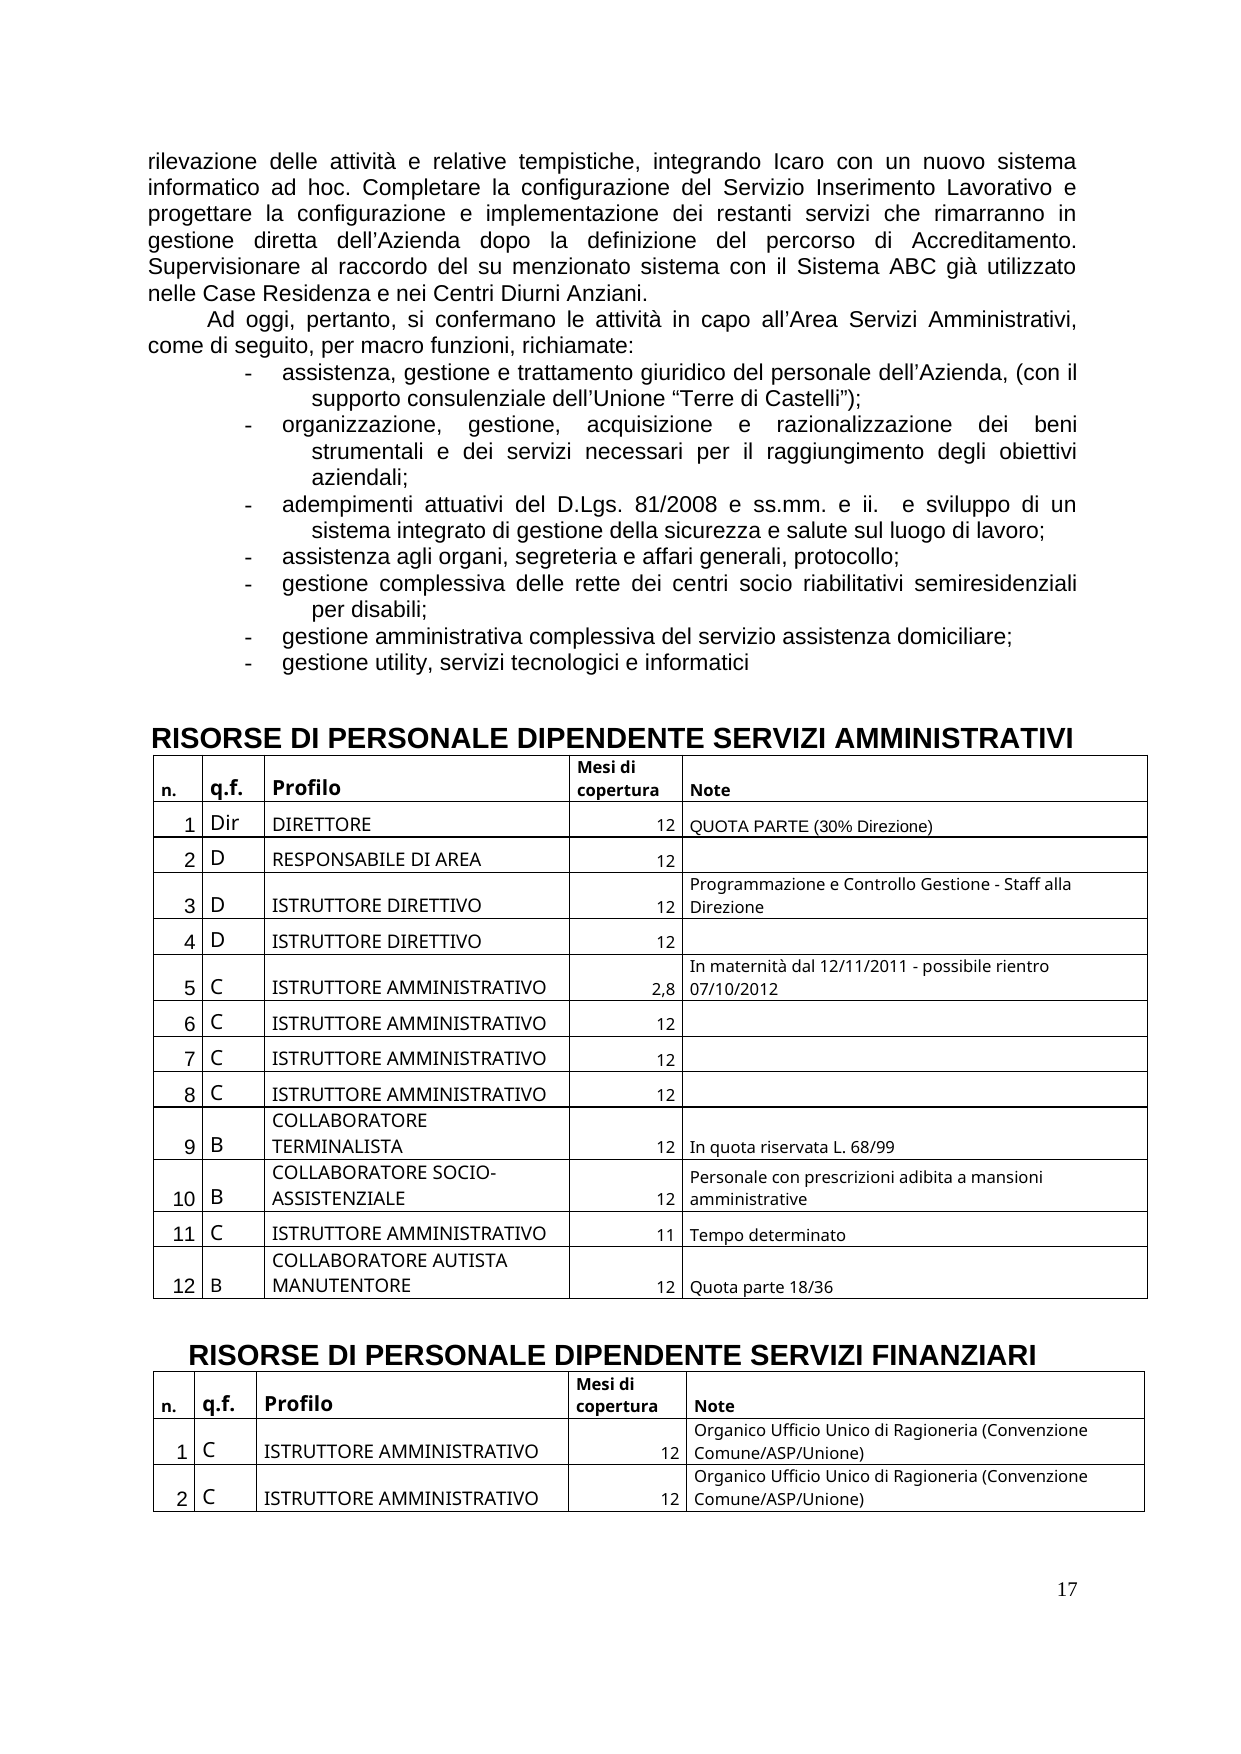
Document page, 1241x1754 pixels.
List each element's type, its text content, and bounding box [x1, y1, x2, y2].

table_cell B [203, 1108, 264, 1158]
table_header q.f. [203, 756, 264, 801]
table_cell 5 [154, 955, 202, 1000]
table_cell 11 [570, 1212, 682, 1246]
text RISORSE DI PERSONALE DIPENDENTE SERVIZI FINANZIARI [148, 1338, 1078, 1371]
table_cell Tempo determinato [683, 1212, 1147, 1246]
table_cell In quota riservata L. 68/99 [683, 1108, 1147, 1158]
table_cell C [203, 1072, 264, 1106]
table_cell Organico Ufficio Unico di Ragioneria (Convenzione Comune/ASP/Unione) [687, 1465, 1144, 1511]
table_cell ISTRUTTORE AMMINISTRATIVO [265, 1001, 569, 1036]
table_cell 12 [570, 873, 682, 918]
table_cell 2,8 [570, 955, 682, 1000]
table_header n. [154, 756, 202, 801]
table_cell C [195, 1419, 256, 1464]
list gestione utility, servizi tecnologici e informatici [244, 649, 1078, 676]
table_cell 10 [154, 1160, 202, 1211]
table_cell Programmazione e Controllo Gestione - Staff alla Direzione [683, 873, 1147, 918]
table_cell 2 [154, 838, 202, 872]
table_cell 1 [154, 1419, 194, 1464]
table_cell 4 [154, 919, 202, 954]
table_cell Dir [203, 802, 264, 836]
table_cell COLLABORATORE TERMINALISTA [265, 1108, 569, 1158]
table_cell 6 [154, 1001, 202, 1036]
table_cell 1 [154, 802, 202, 836]
table_cell 12 [569, 1465, 686, 1511]
list adempimenti attuativi del D.Lgs. 81/2008 e ss.mm. e ii. e sviluppo di un sistema integrato di gestione della sicurezza e salute sul luogo di lavoro; [244, 491, 1078, 543]
list assistenza agli organi, segreteria e affari generali, protocollo; [244, 543, 1078, 570]
table_cell [683, 838, 1147, 872]
table_cell Organico Ufficio Unico di Ragioneria (Convenzione Comune/ASP/Unione) [687, 1419, 1144, 1464]
table_header n. [154, 1372, 194, 1418]
table_cell B [203, 1160, 264, 1211]
table_header Mesi di copertura [569, 1372, 686, 1418]
table_header Profilo [257, 1372, 568, 1418]
table_cell ISTRUTTORE DIRETTIVO [265, 919, 569, 954]
table_cell ISTRUTTORE AMMINISTRATIVO [265, 1212, 569, 1246]
table_cell 12 [570, 1001, 682, 1036]
table_header Mesi di copertura [570, 756, 682, 801]
table_cell 12 [570, 802, 682, 836]
table_cell 12 [570, 1072, 682, 1106]
text Ad oggi, pertanto, si confermano le attività in capo all’Area Servizi Amministrativi, come di seguito, per macro funzioni, richiamate: [148, 306, 1078, 358]
table_cell ISTRUTTORE AMMINISTRATIVO [257, 1465, 568, 1511]
table_cell 12 [570, 1247, 682, 1298]
table_cell ISTRUTTORE AMMINISTRATIVO [257, 1419, 568, 1464]
table_cell 11 [154, 1212, 202, 1246]
table_cell ISTRUTTORE AMMINISTRATIVO [265, 1037, 569, 1071]
table_header Note [683, 756, 1147, 801]
table_cell Quota parte 18/36 [683, 1247, 1147, 1298]
text rilevazione delle attività e relative tempistiche, integrando Icaro con un nuovo sistema informatico ad hoc. Completare la configurazione del Servizio Inserimento Lavorativo e progettare la configurazione e implementazione dei restanti servizi che rimarranno in gestione diretta dell’Azienda dopo la definizione del percorso di Accreditamento. Supervisionare al raccordo del su menzionato sistema con il Sistema ABC già utilizzato nelle Case Residenza e nei Centri Diurni Anziani. [148, 148, 1078, 306]
table_cell B [203, 1247, 264, 1298]
list gestione amministrativa complessiva del servizio assistenza domiciliare; [244, 623, 1078, 649]
table_cell 12 [570, 1037, 682, 1071]
table_cell 8 [154, 1072, 202, 1106]
table_cell 3 [154, 873, 202, 918]
table_cell 12 [154, 1247, 202, 1298]
table_cell Personale con prescrizioni adibita a mansioni amministrative [683, 1160, 1147, 1211]
table_cell In maternità dal 12/11/2011 - possibile rientro 07/10/2012 [683, 955, 1147, 1000]
table_header Note [687, 1372, 1144, 1418]
table_cell C [203, 1212, 264, 1246]
table_cell C [203, 1001, 264, 1036]
table_cell 12 [569, 1419, 686, 1464]
table_cell 12 [570, 1160, 682, 1211]
table_cell C [203, 955, 264, 1000]
list assistenza, gestione e trattamento giuridico del personale dell’Azienda, (con il supporto consulenziale dell’Unione “Terre di Castelli”); [244, 358, 1078, 411]
table_cell C [195, 1465, 256, 1511]
table_cell C [203, 1037, 264, 1071]
table_cell [683, 1072, 1147, 1106]
table_cell ISTRUTTORE DIRETTIVO [265, 873, 569, 918]
table_cell [683, 1037, 1147, 1071]
table_cell COLLABORATORE SOCIO-ASSISTENZIALE [265, 1160, 569, 1211]
table_cell D [203, 873, 264, 918]
list organizzazione, gestione, acquisizione e razionalizzazione dei beni strumentali e dei servizi necessari per il raggiungimento degli obiettivi aziendali; [244, 411, 1078, 491]
table_header Profilo [265, 756, 569, 801]
table_cell [683, 919, 1147, 954]
table_cell 7 [154, 1037, 202, 1071]
table_cell 2 [154, 1465, 194, 1511]
table_cell ISTRUTTORE AMMINISTRATIVO [265, 955, 569, 1000]
table_cell ISTRUTTORE AMMINISTRATIVO [265, 1072, 569, 1106]
text RISORSE DI PERSONALE DIPENDENTE SERVIZI AMMINISTRATIVI [148, 721, 1078, 754]
table_cell D [203, 838, 264, 872]
table_header q.f. [195, 1372, 256, 1418]
table_cell COLLABORATORE AUTISTA MANUTENTORE [265, 1247, 569, 1298]
table_cell 12 [570, 1108, 682, 1158]
table_cell QUOTA PARTE (30% Direzione) [683, 802, 1147, 836]
table_cell RESPONSABILE DI AREA [265, 838, 569, 872]
table_cell 9 [154, 1108, 202, 1158]
table_cell D [203, 919, 264, 954]
table_cell 12 [570, 919, 682, 954]
table_cell DIRETTORE [265, 802, 569, 836]
table_cell 12 [570, 838, 682, 872]
list gestione complessiva delle rette dei centri socio riabilitativi semiresidenziali per disabili; [244, 570, 1078, 623]
table_cell [683, 1001, 1147, 1036]
